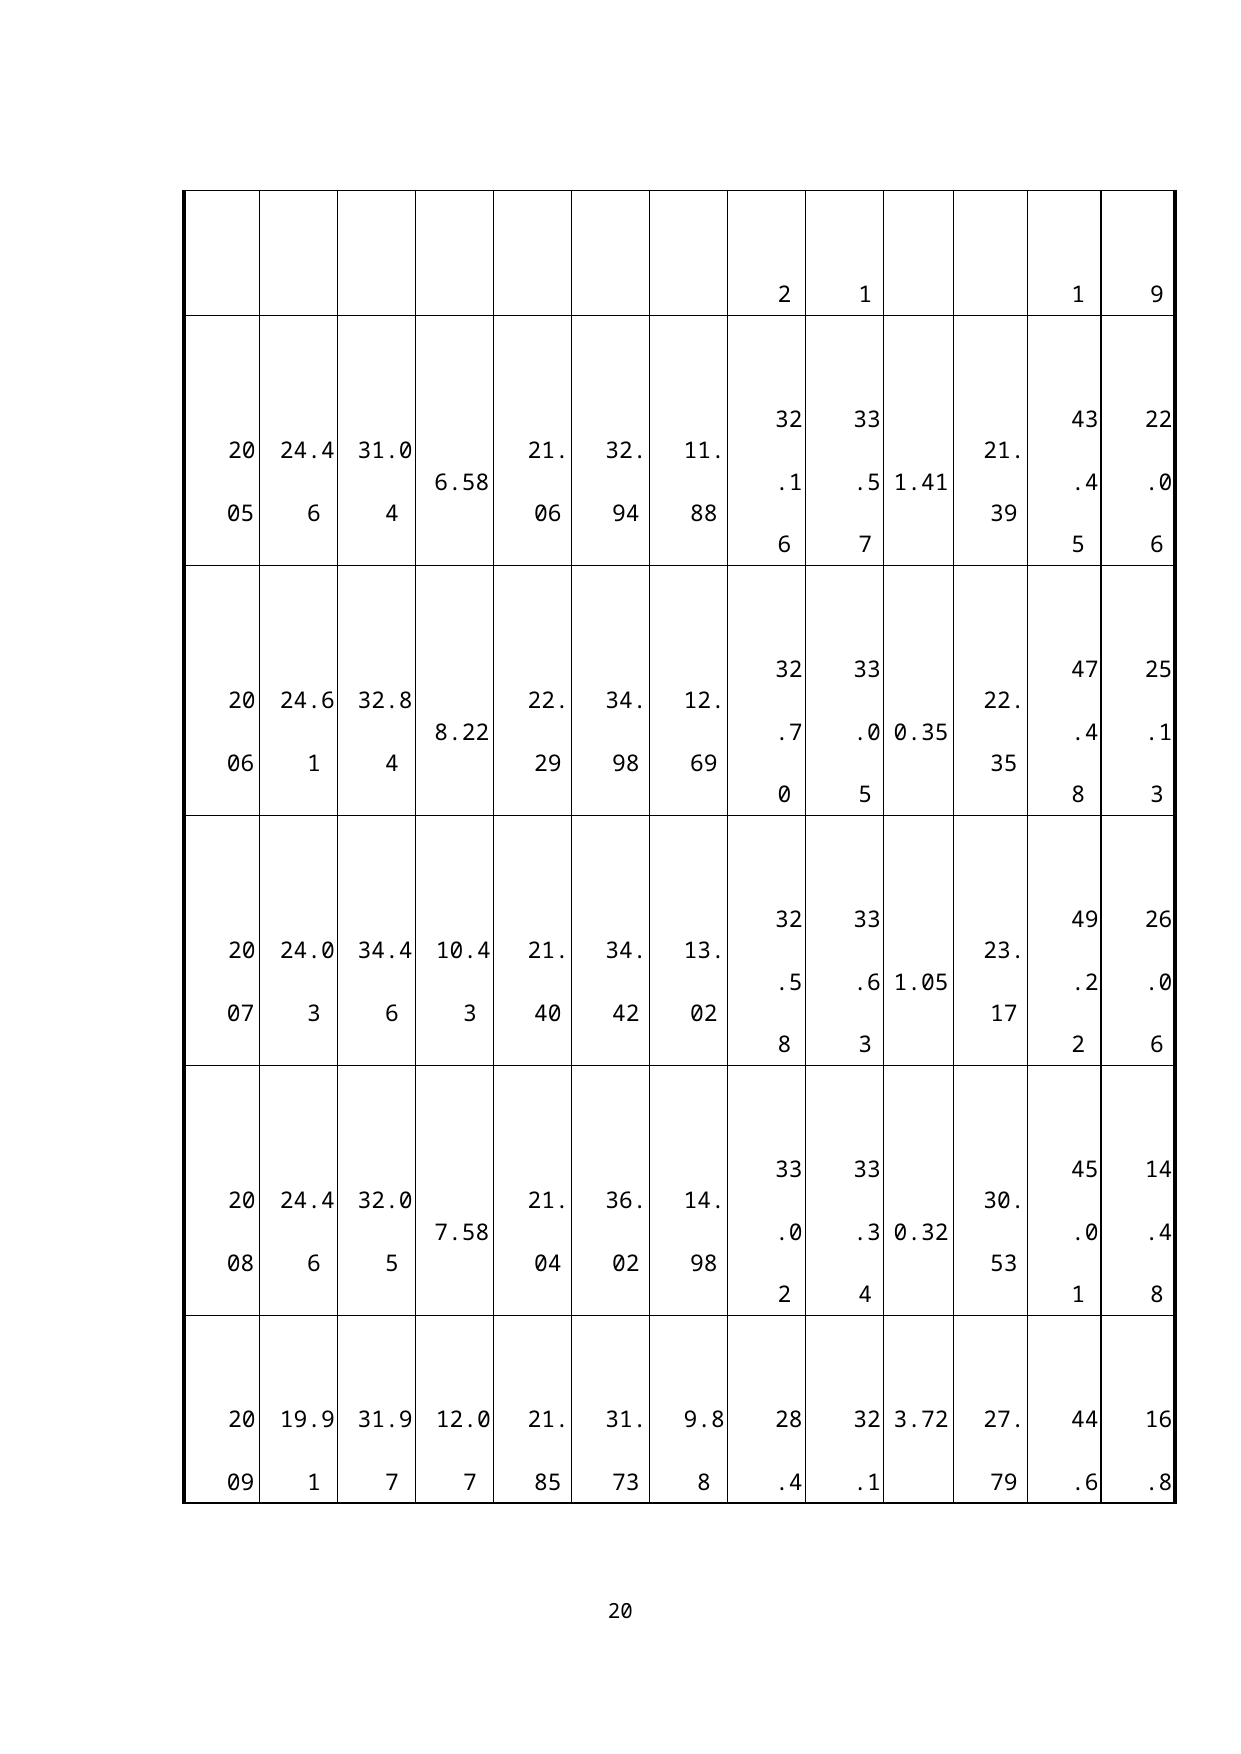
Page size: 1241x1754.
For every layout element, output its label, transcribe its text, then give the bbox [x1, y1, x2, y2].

table_cell 7.58 [416, 1066, 493, 1314]
table_cell 32.16 [728, 316, 805, 564]
table_cell 47.48 [1028, 566, 1100, 814]
table_cell 10.43 [416, 816, 493, 1064]
table_cell 34.42 [572, 816, 649, 1064]
table_cell 1.41 [884, 316, 953, 564]
table_cell 1 [1028, 191, 1100, 314]
table_cell 32.1 [806, 1316, 883, 1502]
table_cell 34.46 [338, 816, 415, 1064]
table_cell 22.35 [954, 566, 1027, 814]
table_cell 24.61 [260, 566, 337, 814]
table_cell 21.85 [494, 1316, 571, 1502]
table_cell 31.97 [338, 1316, 415, 1502]
table_cell 22.06 [1102, 316, 1173, 564]
table_cell 28.4 [728, 1316, 805, 1502]
table_cell 44.6 [1028, 1316, 1100, 1502]
table_cell 13.02 [650, 816, 727, 1064]
table_cell 2009 [186, 1316, 259, 1502]
table_cell 33.57 [806, 316, 883, 564]
table_cell 16.8 [1102, 1316, 1173, 1502]
table_cell 34.98 [572, 566, 649, 814]
table_cell [186, 191, 259, 314]
table_cell [416, 191, 493, 314]
table_cell 45.01 [1028, 1066, 1100, 1314]
table_cell 1.05 [884, 816, 953, 1064]
table_cell [650, 191, 727, 314]
table_cell 32.94 [572, 316, 649, 564]
table_cell 21.39 [954, 316, 1027, 564]
table_cell 24.03 [260, 816, 337, 1064]
table_cell 8.22 [416, 566, 493, 814]
table_cell 2006 [186, 566, 259, 814]
table_cell 3.72 [884, 1316, 953, 1502]
table_cell 33.34 [806, 1066, 883, 1314]
table_cell [954, 191, 1027, 314]
table_cell 33.02 [728, 1066, 805, 1314]
table_cell 27.79 [954, 1316, 1027, 1502]
table_cell 14.48 [1102, 1066, 1173, 1314]
table_cell 0.35 [884, 566, 953, 814]
table_cell 2005 [186, 316, 259, 564]
table_cell 11.88 [650, 316, 727, 564]
table_cell 25.13 [1102, 566, 1173, 814]
table_cell 31.73 [572, 1316, 649, 1502]
table_cell 9.88 [650, 1316, 727, 1502]
table_cell 14.98 [650, 1066, 727, 1314]
table_cell 36.02 [572, 1066, 649, 1314]
table_cell 33.05 [806, 566, 883, 814]
table_cell 6.58 [416, 316, 493, 564]
table_cell 32.70 [728, 566, 805, 814]
table_cell 22.29 [494, 566, 571, 814]
table_cell 0.32 [884, 1066, 953, 1314]
table_cell [338, 191, 415, 314]
table_cell 30.53 [954, 1066, 1027, 1314]
table_cell 21.40 [494, 816, 571, 1064]
table_cell 2008 [186, 1066, 259, 1314]
table_cell 9 [1102, 191, 1173, 314]
table_cell [884, 191, 953, 314]
table_cell [572, 191, 649, 314]
table_cell 32.05 [338, 1066, 415, 1314]
table_cell 23.17 [954, 816, 1027, 1064]
table_cell 2007 [186, 816, 259, 1064]
table_cell 32.84 [338, 566, 415, 814]
table_cell 19.91 [260, 1316, 337, 1502]
table_cell 24.46 [260, 316, 337, 564]
table_cell 24.46 [260, 1066, 337, 1314]
table_cell 12.07 [416, 1316, 493, 1502]
table_cell [260, 191, 337, 314]
table_cell 43.45 [1028, 316, 1100, 564]
table_cell 2 [728, 191, 805, 314]
table_cell 21.06 [494, 316, 571, 564]
table_cell 33.63 [806, 816, 883, 1064]
table_cell 31.04 [338, 316, 415, 564]
table_cell 49.22 [1028, 816, 1100, 1064]
table_cell 1 [806, 191, 883, 314]
table_cell [494, 191, 571, 314]
table_cell 21.04 [494, 1066, 571, 1314]
table_cell 12.69 [650, 566, 727, 814]
table_cell 26.06 [1102, 816, 1173, 1064]
table_cell 32.58 [728, 816, 805, 1064]
